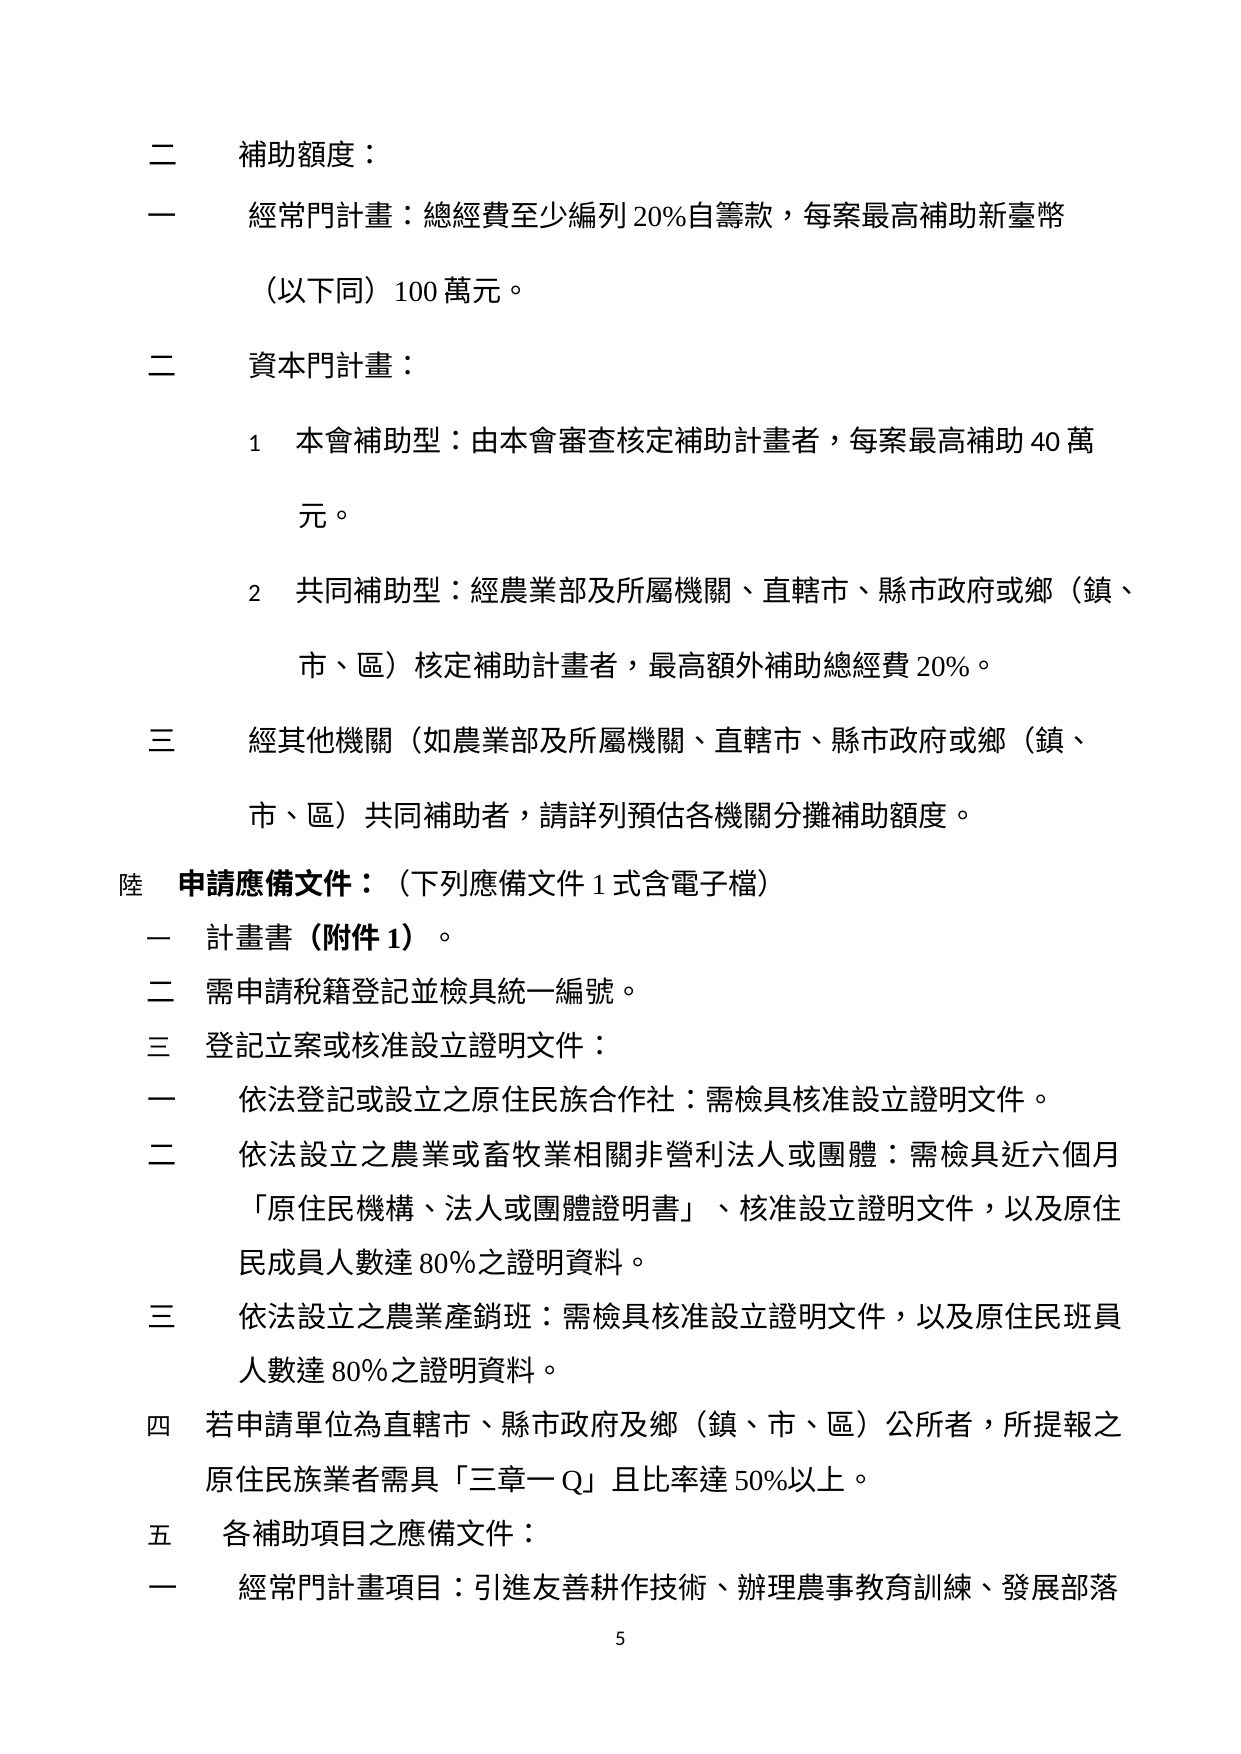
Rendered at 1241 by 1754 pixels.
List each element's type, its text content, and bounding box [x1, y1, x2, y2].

list 計畫書（附件1）。 [146, 905, 1122, 959]
list 登記立案或核准設立證明文件： [146, 1013, 1122, 1067]
list 本會補助型：由本會審查核定補助計畫者，每案最高補助40萬元。 [248, 401, 1122, 551]
list 申請應備文件：（下列應備文件1式含電子檔） [118, 851, 1122, 905]
list 經其他機關（如農業部及所屬機關、直轄市、縣市政府或鄉（鎮、市、區）共同補助者，請詳列預估各機關分攤補助額度。 [148, 701, 1122, 851]
list 各補助項目之應備文件： [148, 1501, 1122, 1555]
list 需申請稅籍登記並檢具統一編號。 [146, 959, 1122, 1013]
list 共同補助型：經農業部及所屬機關、直轄市、縣市政府或鄉（鎮、市、區）核定補助計畫者，最高額外補助總經費20%。 [248, 551, 1122, 701]
list 依法設立之農業或畜牧業相關非營利法人或團體：需檢具近六個月「原住民機構、法人或團體證明書」、核准設立證明文件，以及原住民成員人數達80％之證明資料。 [148, 1122, 1122, 1284]
list 依法設立之農業產銷班：需檢具核准設立證明文件，以及原住民班員人數達80％之證明資料。 [148, 1284, 1122, 1392]
list 依法登記或設立之原住民族合作社：需檢具核准設立證明文件。 [148, 1067, 1122, 1122]
list 經常門計畫項目：引進友善耕作技術、辦理農事教育訓練、發展部落 [148, 1555, 1122, 1609]
list 補助額度： [148, 122, 1122, 176]
list 若申請單位為直轄市、縣市政府及鄉（鎮、市、區）公所者，所提報之原住民族業者需具「三章一Q」且比率達50%以上。 [146, 1392, 1122, 1501]
list 資本門計畫： [148, 326, 1122, 401]
list 經常門計畫：總經費至少編列20%自籌款，每案最高補助新臺幣（以下同）100萬元。 [148, 176, 1122, 326]
